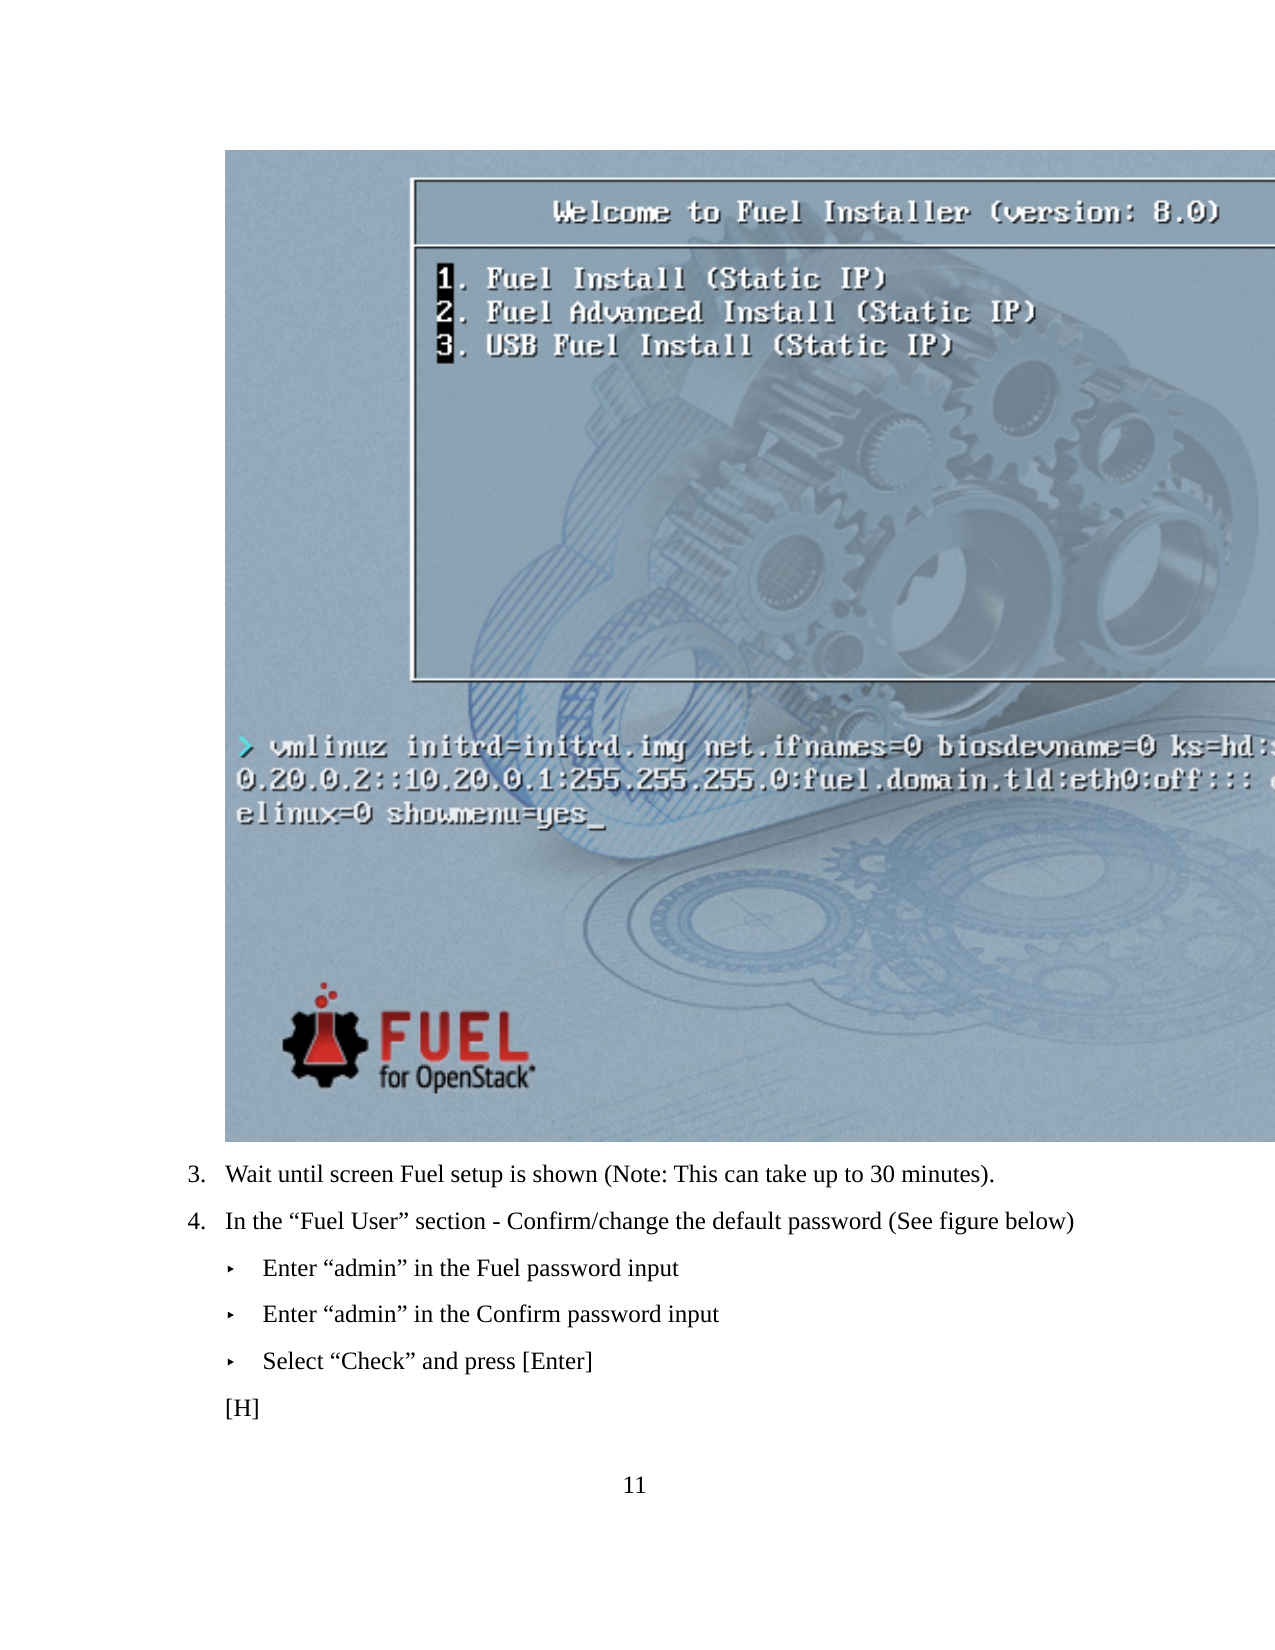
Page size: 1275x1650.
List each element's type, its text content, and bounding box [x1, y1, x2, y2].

list [H] [187, 1393, 1125, 1422]
list Enter “admin” in the Fuel password input [225, 1253, 1125, 1282]
list Wait until screen Fuel setup is shown (Note: This can take up to 30 minutes). [187, 1159, 1125, 1188]
list Enter “admin” in the Confirm password input [225, 1299, 1125, 1328]
picture [225, 150, 1275, 1142]
list In the “Fuel User” section - Confirm/change the default password (See figure below) [187, 1206, 1125, 1235]
list Select “Check” and press [Enter] [225, 1346, 1125, 1375]
